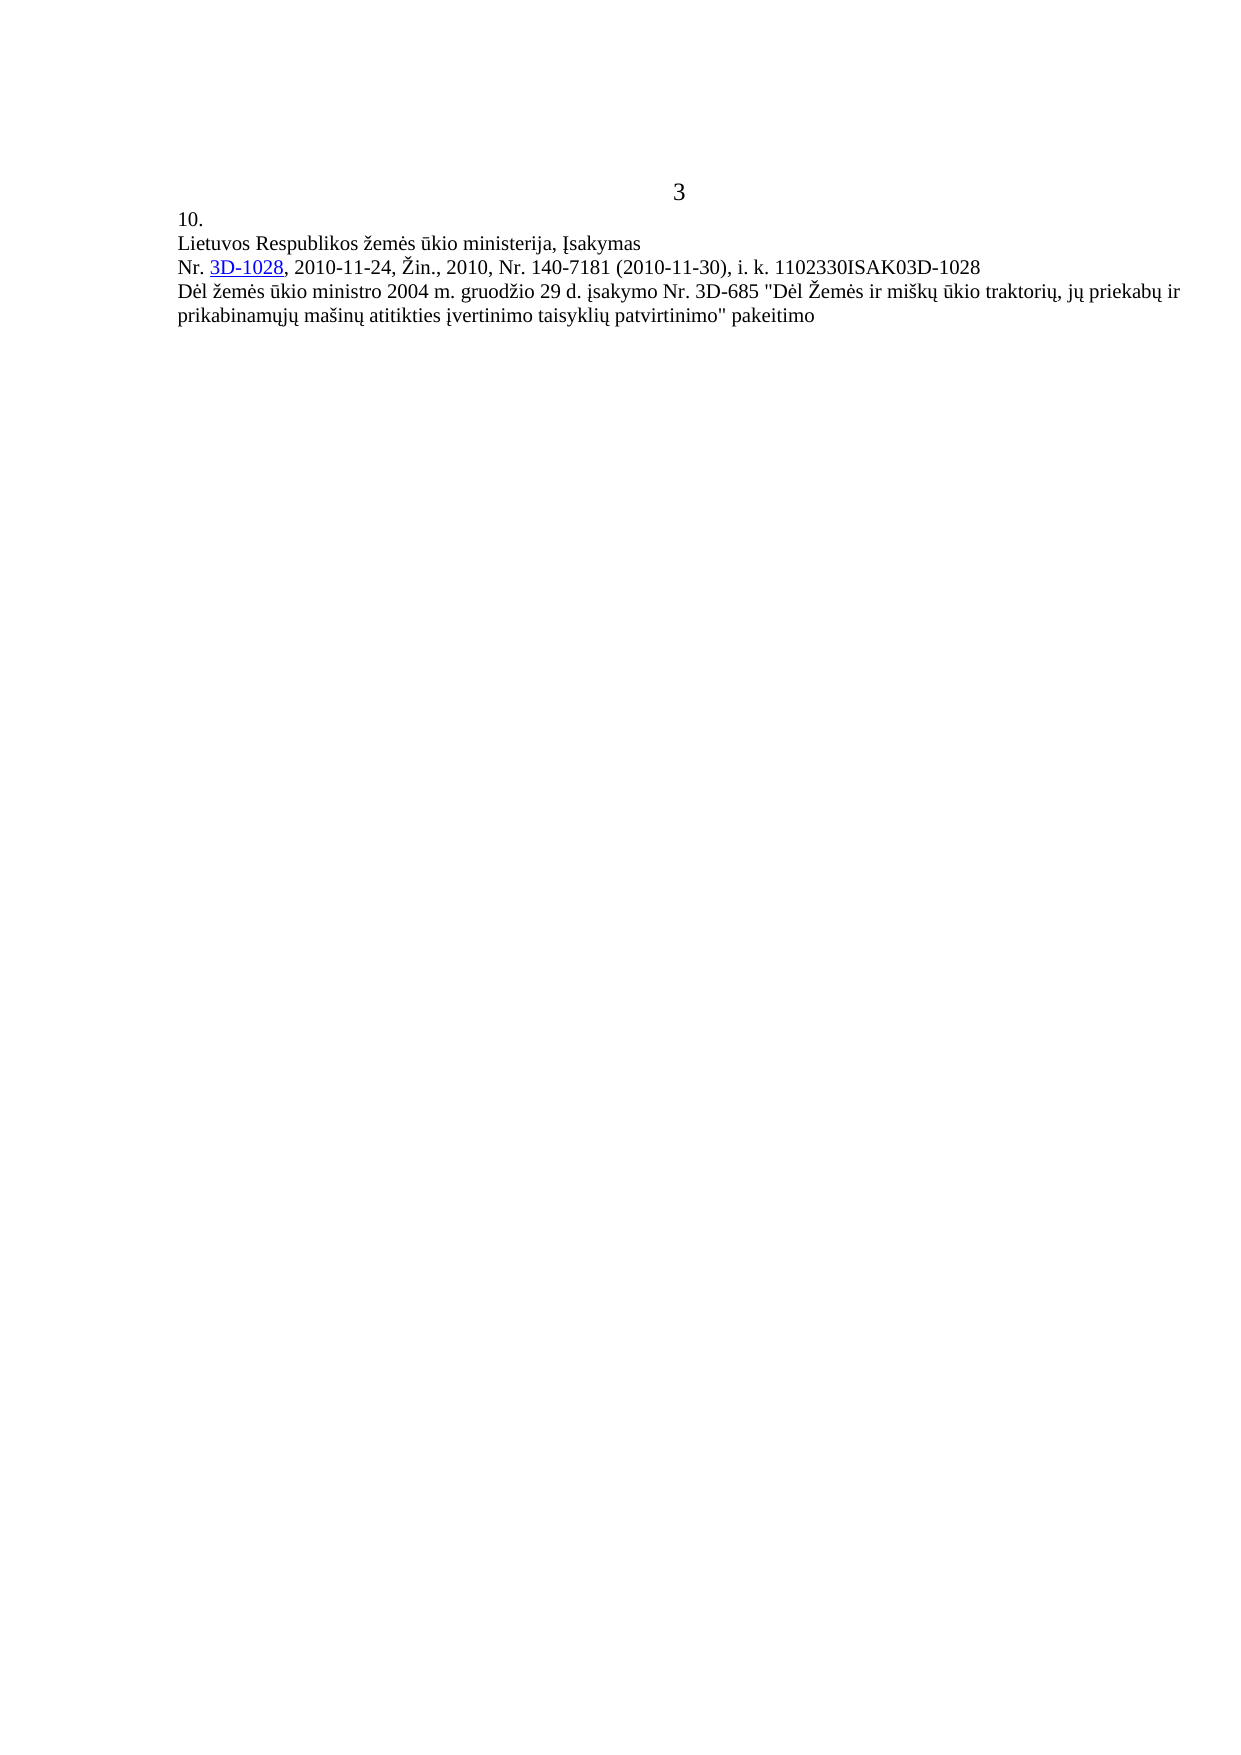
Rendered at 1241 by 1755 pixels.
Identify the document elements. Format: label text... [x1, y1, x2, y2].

text Dėl žemės ūkio ministro 2004 m. gruodžio 29 d. įsakymo Nr. 3D-685 "Dėl Žemės ir miškų ūkio traktorių, jų priekabų ir prikabinamųjų mašinų atitikties įvertinimo taisyklių patvirtinimo" pakeitimo [177, 279, 1181, 327]
text 10. [177, 207, 1181, 231]
text Lietuvos Respublikos žemės ūkio ministerija, Įsakymas [177, 231, 1181, 255]
text Nr. 3D-1028, 2010-11-24, Žin., 2010, Nr. 140-7181 (2010-11-30), i. k. 1102330ISAK03D-1028 [177, 255, 1181, 279]
